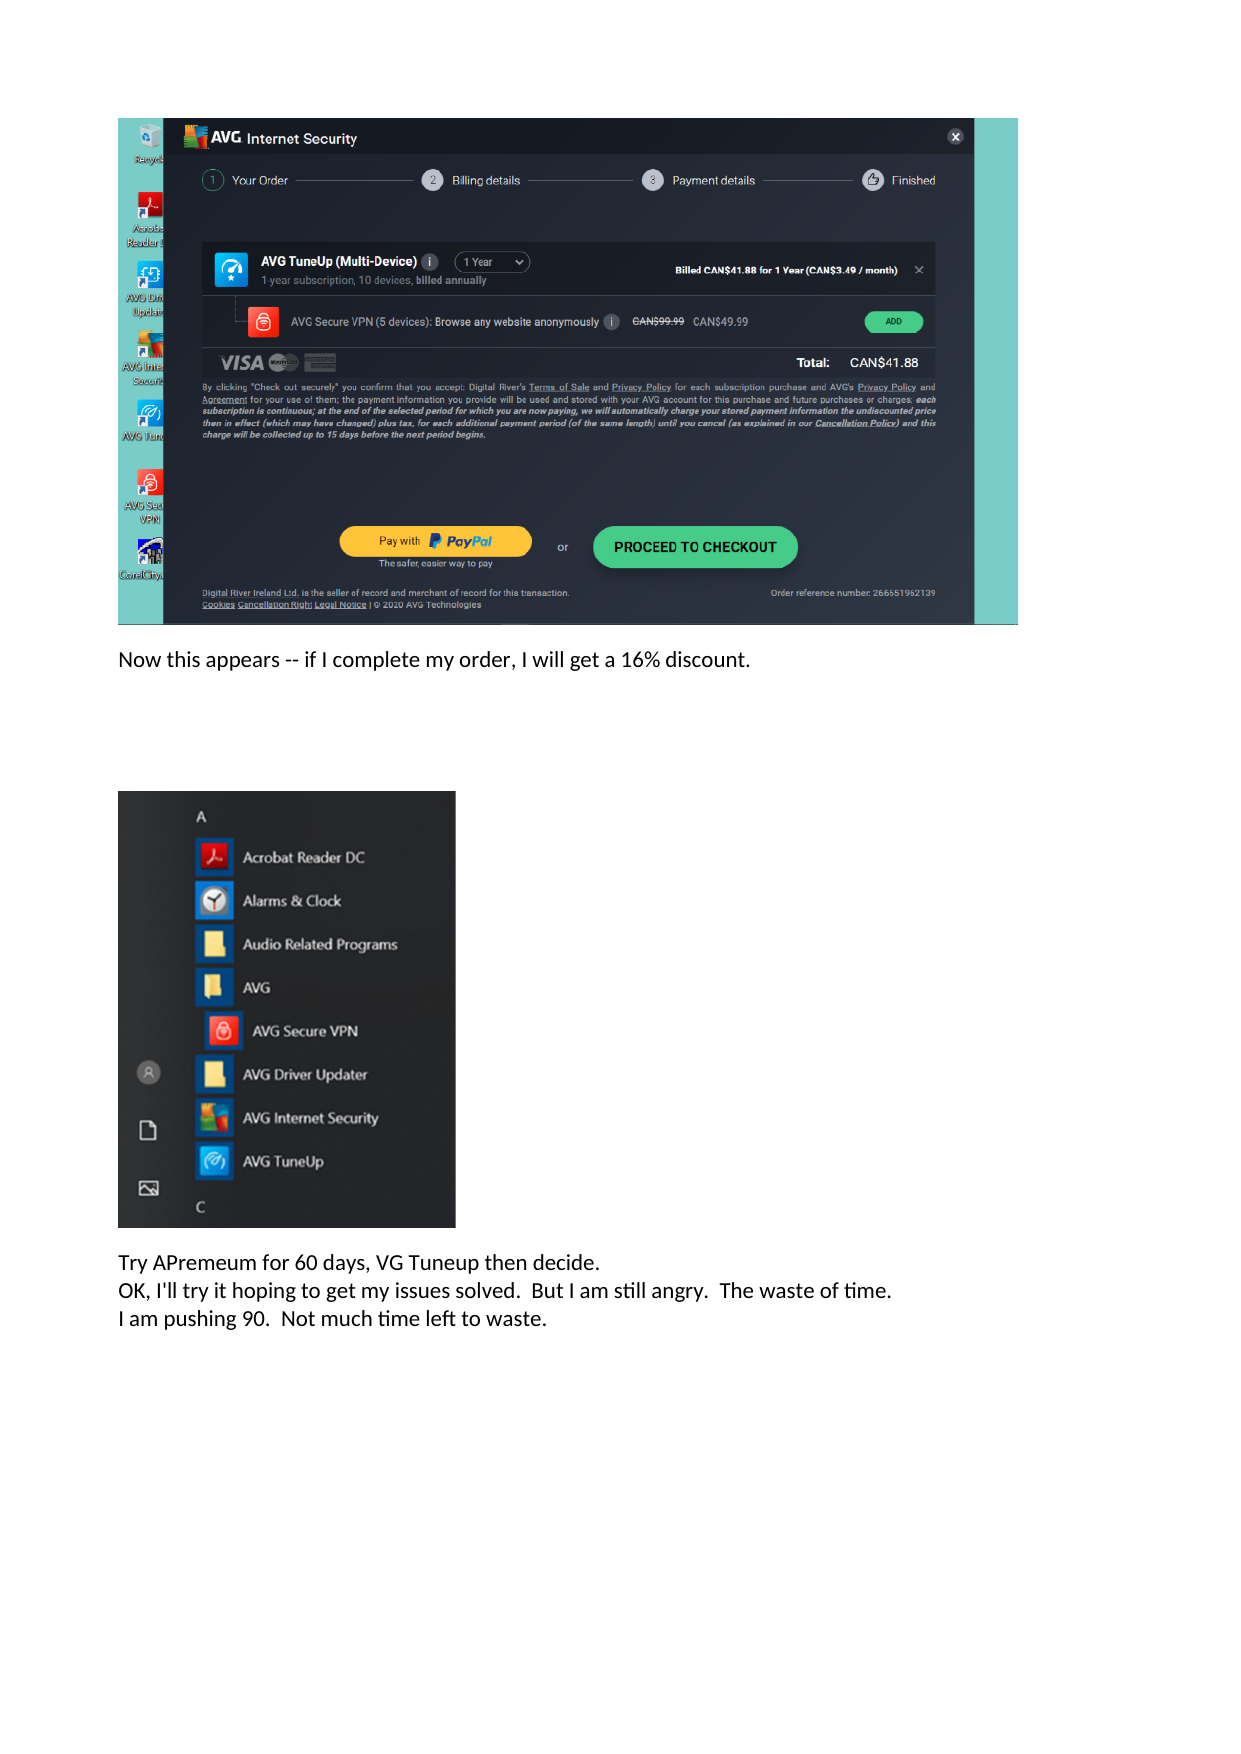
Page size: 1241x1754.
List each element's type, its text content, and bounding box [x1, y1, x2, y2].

text Try APremeum for 60 days, VG Tuneup then decide. OK, I'll try it hoping to get my issues solved. But I am still angry. The waste of time. I am pushing 90. Not much time left to waste. [118, 1248, 1122, 1332]
text Now this appears -- if I complete my order, I will get a 16% discount. [118, 645, 1122, 673]
